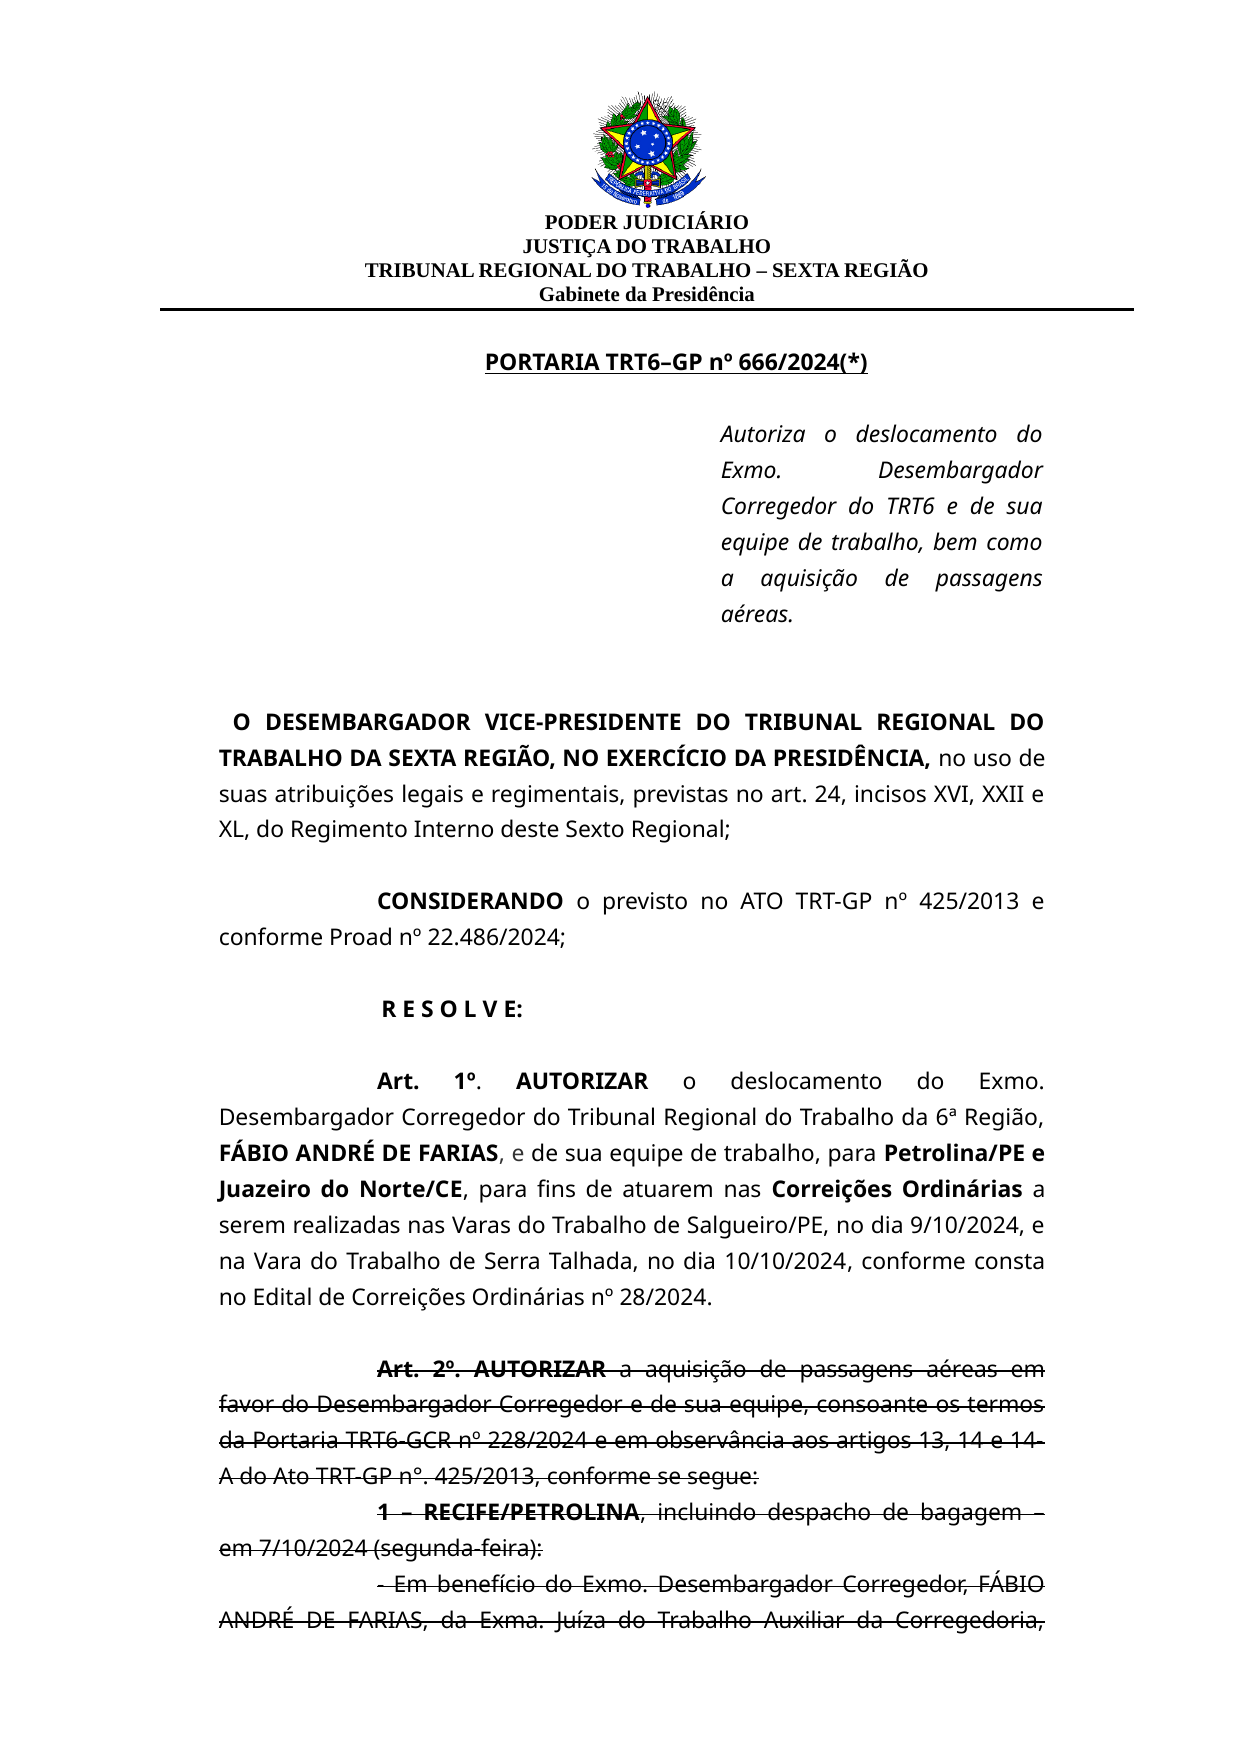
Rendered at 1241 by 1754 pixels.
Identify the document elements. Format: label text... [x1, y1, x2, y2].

text R E S O L V E: [159, 993, 1045, 1024]
text Art. 2º. AUTORIZAR a aquisição de passagens aéreas em favor do Desembargador Corregedor e de sua equipe, consoante os termos da Portaria TRT6-GCR nº 228/2024 e em observância aos artigos 13, 14 e 14-A do Ato TRT-GP n°. 425/2013, conforme se segue: [218, 1407, 1045, 1442]
text - Em benefício do Exmo. Desembargador Corregedor, FÁBIO ANDRÉ DE FARIAS, da Exma. Juíza do Trabalho Auxiliar da Corregedoria, RENATA CONCEIÇÃO NÓBREGA SANTOS e da Secretária da Corregedoria Regional, RENATA MARIA PESSOA MARANHÃO DE LIMA. [218, 1623, 1045, 1635]
text CONSIDERANDO o previsto no ATO TRT-GP nº 425/2013 e conforme Proad nº 22.486/2024; [218, 885, 1045, 952]
text PORTARIA TRT6–GP nº 666/2024(*) [218, 346, 1134, 377]
text Art. 2º. AUTORIZAR a aquisição de passagens aéreas em favor do Desembargador Corregedor e de sua equipe, consoante os termos da Portaria TRT6-GCR nº 228/2024 e em observância aos artigos 13, 14 e 14-A do Ato TRT-GP n°. 425/2013, conforme se segue: [218, 1443, 1045, 1492]
text - Em benefício do Exmo. Desembargador Corregedor, FÁBIO ANDRÉ DE FARIAS, da Exma. Juíza do Trabalho Auxiliar da Corregedoria, RENATA CONCEIÇÃO NÓBREGA SANTOS e da Secretária da Corregedoria Regional, RENATA MARIA PESSOA MARANHÃO DE LIMA. [218, 1568, 1045, 1621]
text O DESEMBARGADOR VICE-PRESIDENTE DO TRIBUNAL REGIONAL DO TRABALHO DA SEXTA REGIÃO, NO EXERCÍCIO DA PRESIDÊNCIA, no uso de suas atribuições legais e regimentais, previstas no art. 24, incisos XVI, XXII e XL, do Regimento Interno deste Sexto Regional; [218, 706, 1045, 845]
text Art. 1º. AUTORIZAR o deslocamento do Exmo. Desembargador Corregedor do Tribunal Regional do Trabalho da 6ª Região, FÁBIO ANDRÉ DE FARIAS, e de sua equipe de trabalho, para Petrolina/PE e Juazeiro do Norte/CE, para fins de atuarem nas Correições Ordinárias a serem realizadas nas Varas do Trabalho de Salgueiro/PE, no dia 9/10/2024, e na Vara do Trabalho de Serra Talhada, no dia 10/10/2024, conforme consta no Edital de Correições Ordinárias nº 28/2024. [218, 1065, 1045, 1312]
text Art. 2º. AUTORIZAR a aquisição de passagens aéreas em favor do Desembargador Corregedor e de sua equipe, consoante os termos da Portaria TRT6-GCR nº 228/2024 e em observância aos artigos 13, 14 e 14-A do Ato TRT-GP n°. 425/2013, conforme se segue: [218, 1352, 1045, 1406]
text Autoriza o deslocamento do Exmo. Desembargador Corregedor do TRT6 e de sua equipe de trabalho, bem como a aquisição de passagens aéreas. [721, 418, 1045, 629]
picture [585, 88, 709, 210]
text 1 – RECIFE/PETROLINA, incluindo despacho de bagagem – em 7/10/2024 (segunda-feira): [218, 1496, 1045, 1563]
